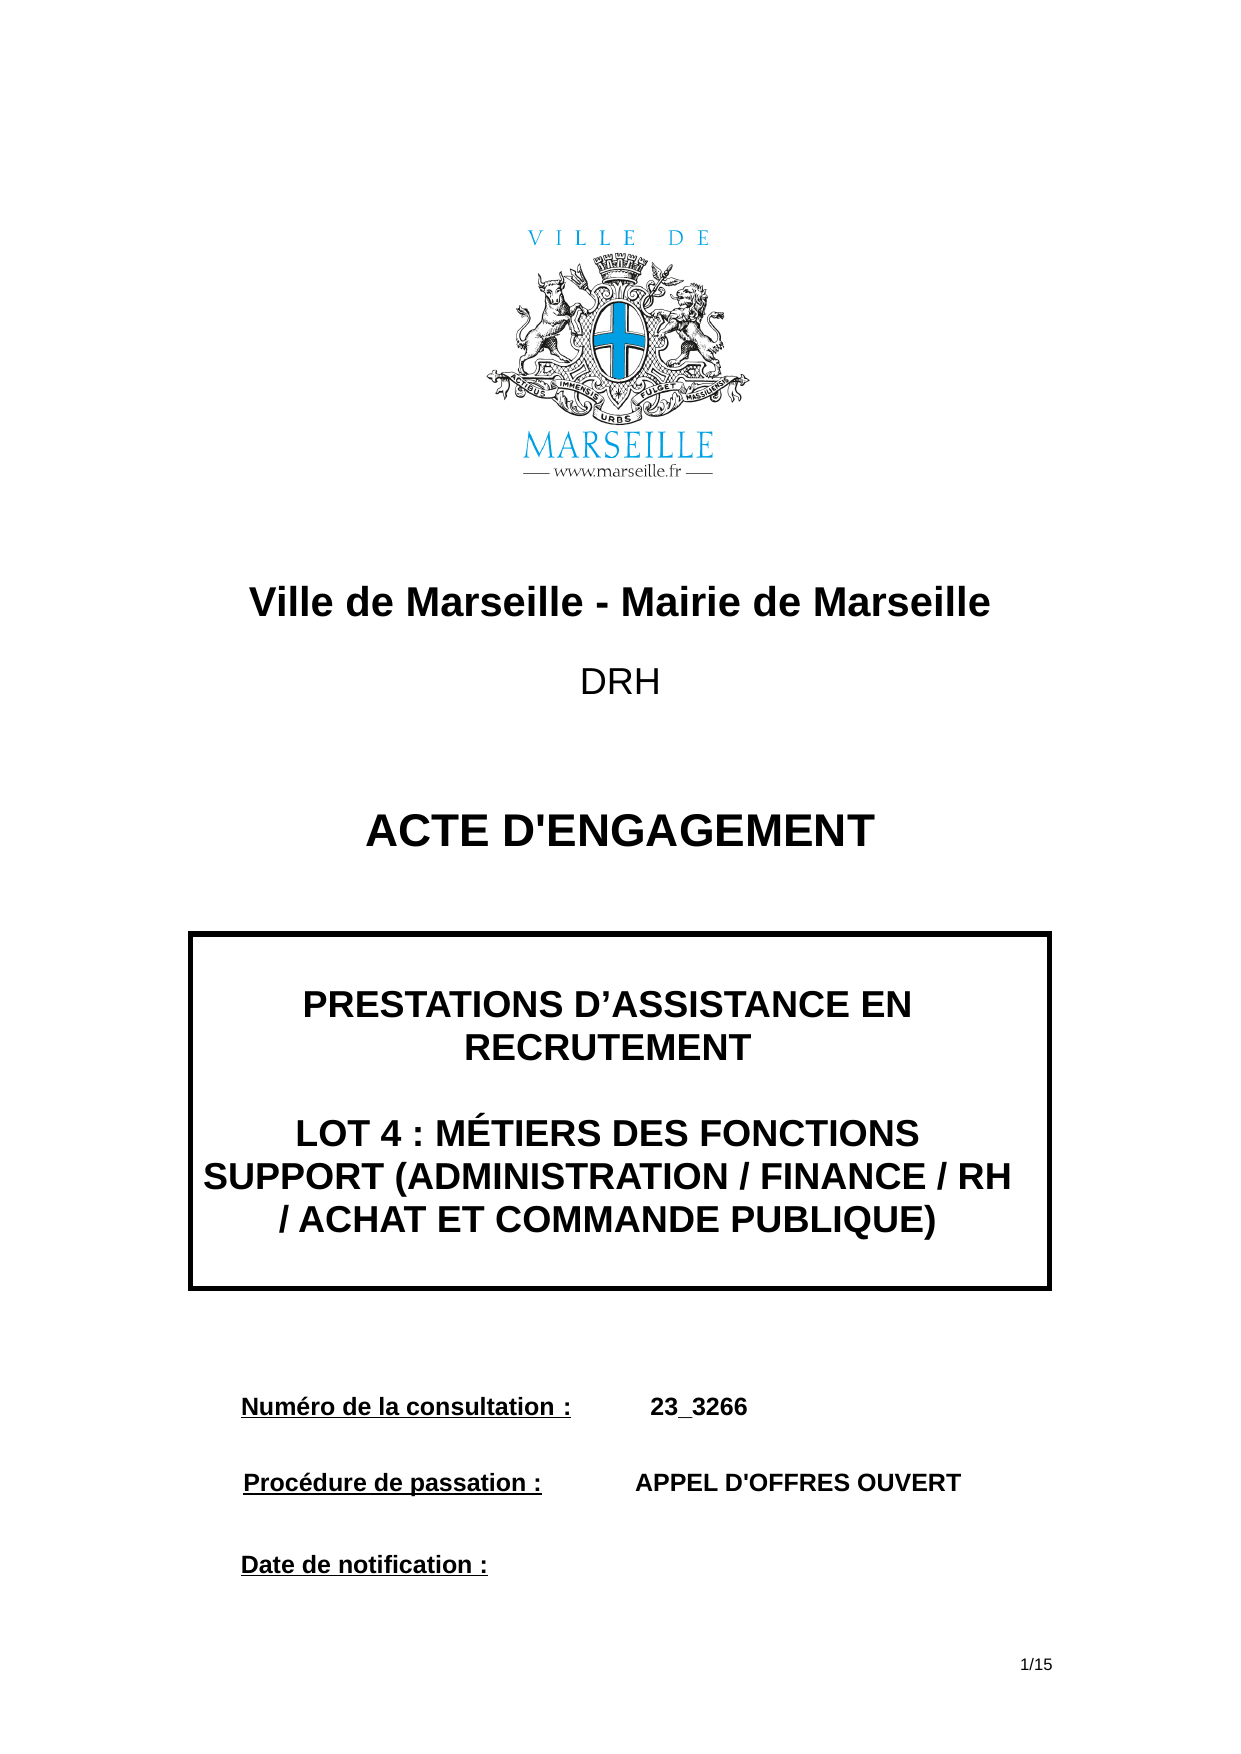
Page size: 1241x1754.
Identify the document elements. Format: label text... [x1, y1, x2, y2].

text ACTE D'ENGAGEMENT [188, 803, 1052, 856]
picture [482, 223, 758, 482]
text PRESTATIONS D’ASSISTANCE EN RECRUTEMENT [193, 974, 1047, 1068]
text Numéro de la consultation : 23_3266 [241, 1392, 1052, 1421]
text Procédure de passation : APPEL D'OFFRES OUVERT [243, 1468, 1052, 1497]
text Ville de Marseille - Mairie de Marseille [188, 578, 1052, 626]
text DRH [188, 659, 1052, 702]
text LOT 4 : MÉTIERS DES FONCTIONS SUPPORT (ADMINISTRATION / FINANCE / RH / ACHAT ET COMMANDE PUBLIQUE) [193, 1104, 1047, 1241]
text Date de notification : [241, 1550, 1052, 1579]
